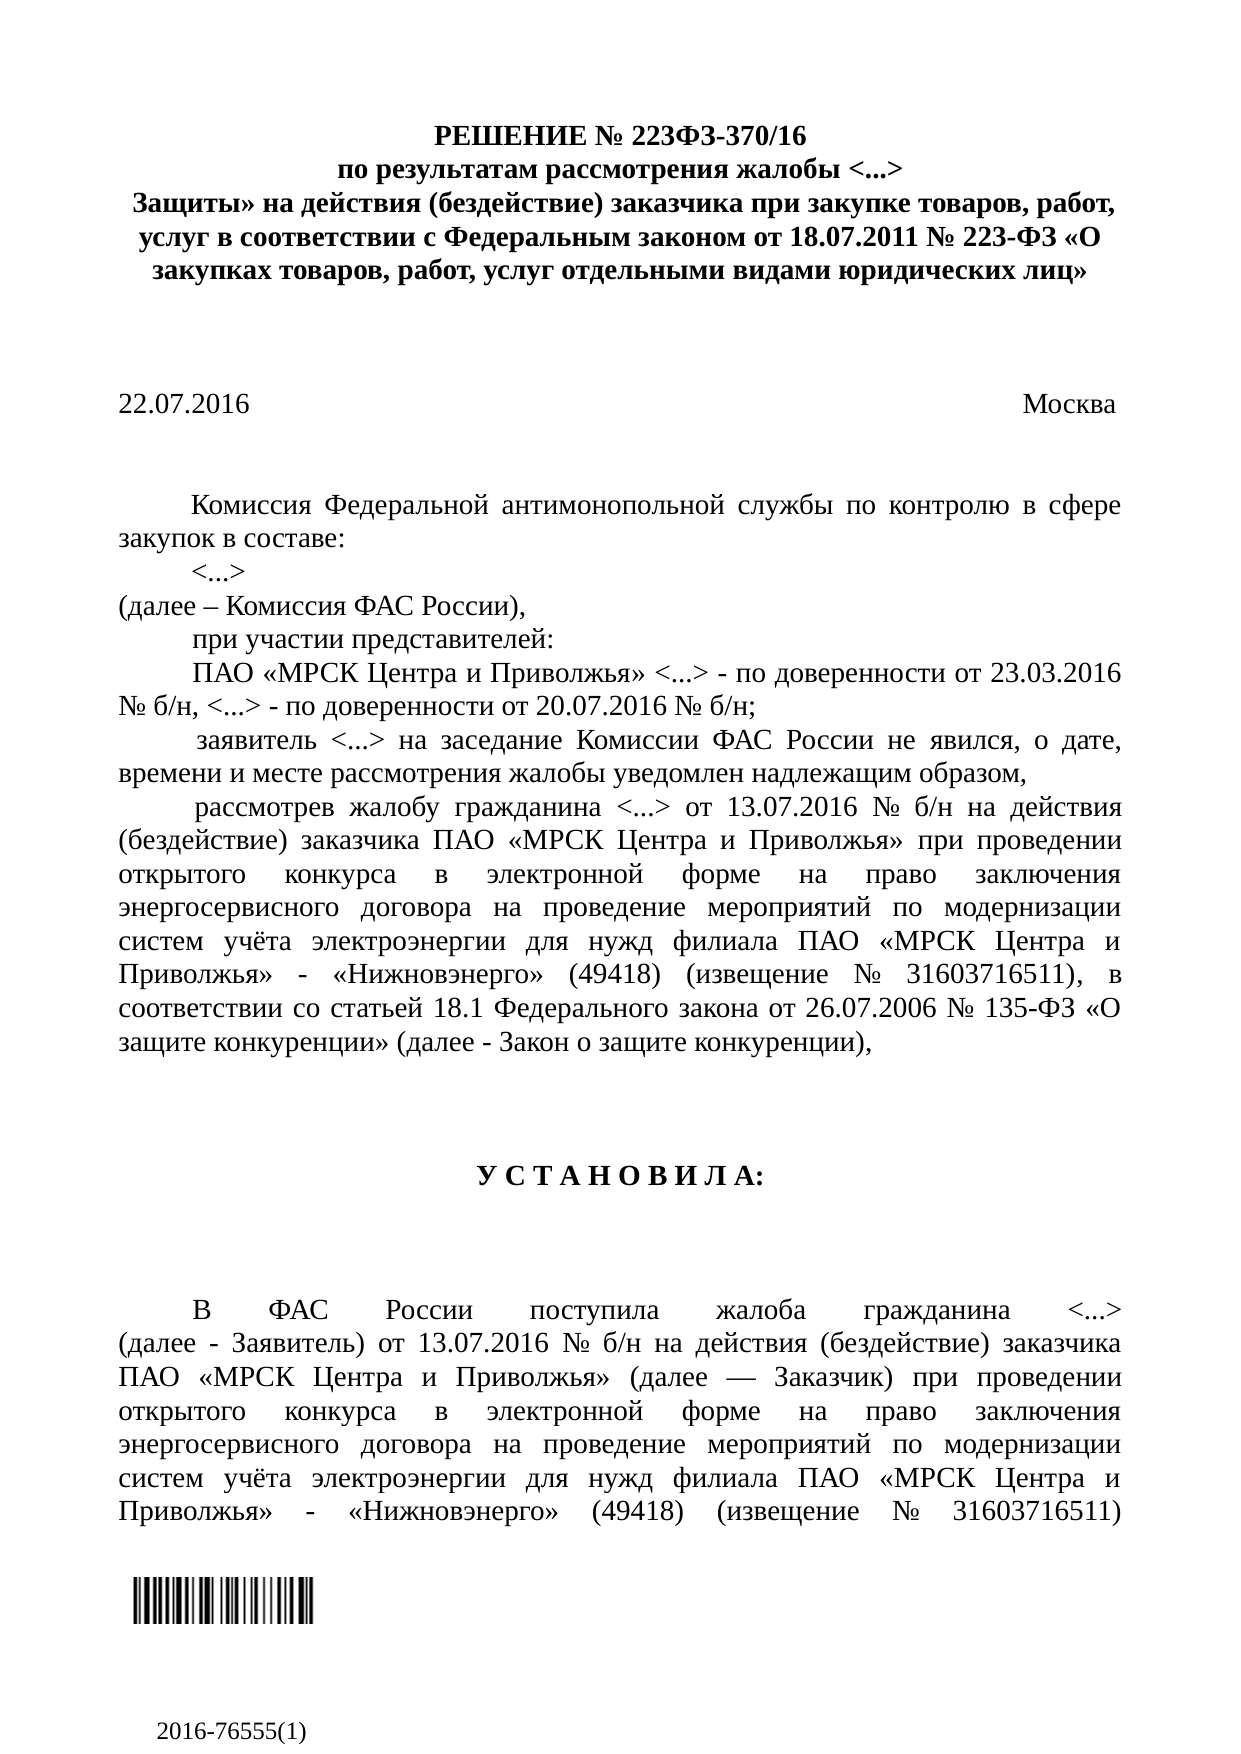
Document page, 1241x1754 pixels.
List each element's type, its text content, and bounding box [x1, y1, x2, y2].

text заявитель <...> на заседание Комиссии ФАС России не явился, о дате, времени и месте рассмотрения жалобы уведомлен надлежащим образом, [118, 722, 1122, 789]
text Комиссия Федеральной антимонопольной службы по контролю в сфере закупок в составе: [118, 487, 1122, 554]
text рассмотрев жалобу гражданина <...> от 13.07.2016 № б/н на действия (бездействие) заказчика ПАО «МРСК Центра и Приволжья» при проведении открытого конкурса в электронной форме на право заключения энергосервисного договора на проведение мероприятий по модернизации систем учёта электроэнергии для нужд филиала ПАО «МРСК Центра и Приволжья» - «Нижновэнерго» (49418) (извещение № 31603716511), в соответствии со статьей 18.1 Федерального закона от 26.07.2006 № 135-ФЗ «О защите конкуренции» (далее - Закон о защите конкуренции), [118, 789, 1122, 1057]
text при участии представителей: [118, 621, 1122, 655]
text 22.07.2016 Москва [118, 386, 1122, 420]
text В ФАС России поступила жалоба гражданина <...> (далее - Заявитель) от 13.07.2016 № б/н на действия (бездействие) заказчика ПАО «МРСК Центра и Приволжья» (далее — Заказчик) при проведении открытого конкурса в электронной форме на право заключения энергосервисного договора на проведение мероприятий по модернизации систем учёта электроэнергии для нужд филиала ПАО «МРСК Центра и Приволжья» - «Нижновэнерго» (49418) (извещение № 31603716511) [118, 1292, 1122, 1527]
text У С Т А Н О В И Л А: [118, 1158, 1122, 1191]
text <...> (далее – Комиссия ФАС России), [118, 554, 1114, 621]
picture [118, 1577, 331, 1624]
text по результатам рассмотрения жалобы <...> Защиты» на действия (бездействие) заказчика при закупке товаров, работ, услуг в соответствии с Федеральным законом от 18.07.2011 № 223-ФЗ «О закупках товаров, работ, услуг отдельными видами юридических лиц» [118, 152, 1122, 286]
text РЕШЕНИЕ № 223ФЗ-370/16 [118, 118, 1122, 152]
text ПАО «МРСК Центра и Приволжья» <...> - по доверенности от 23.03.2016 № б/н, <...> - по доверенности от 20.07.2016 № б/н; [118, 655, 1122, 722]
